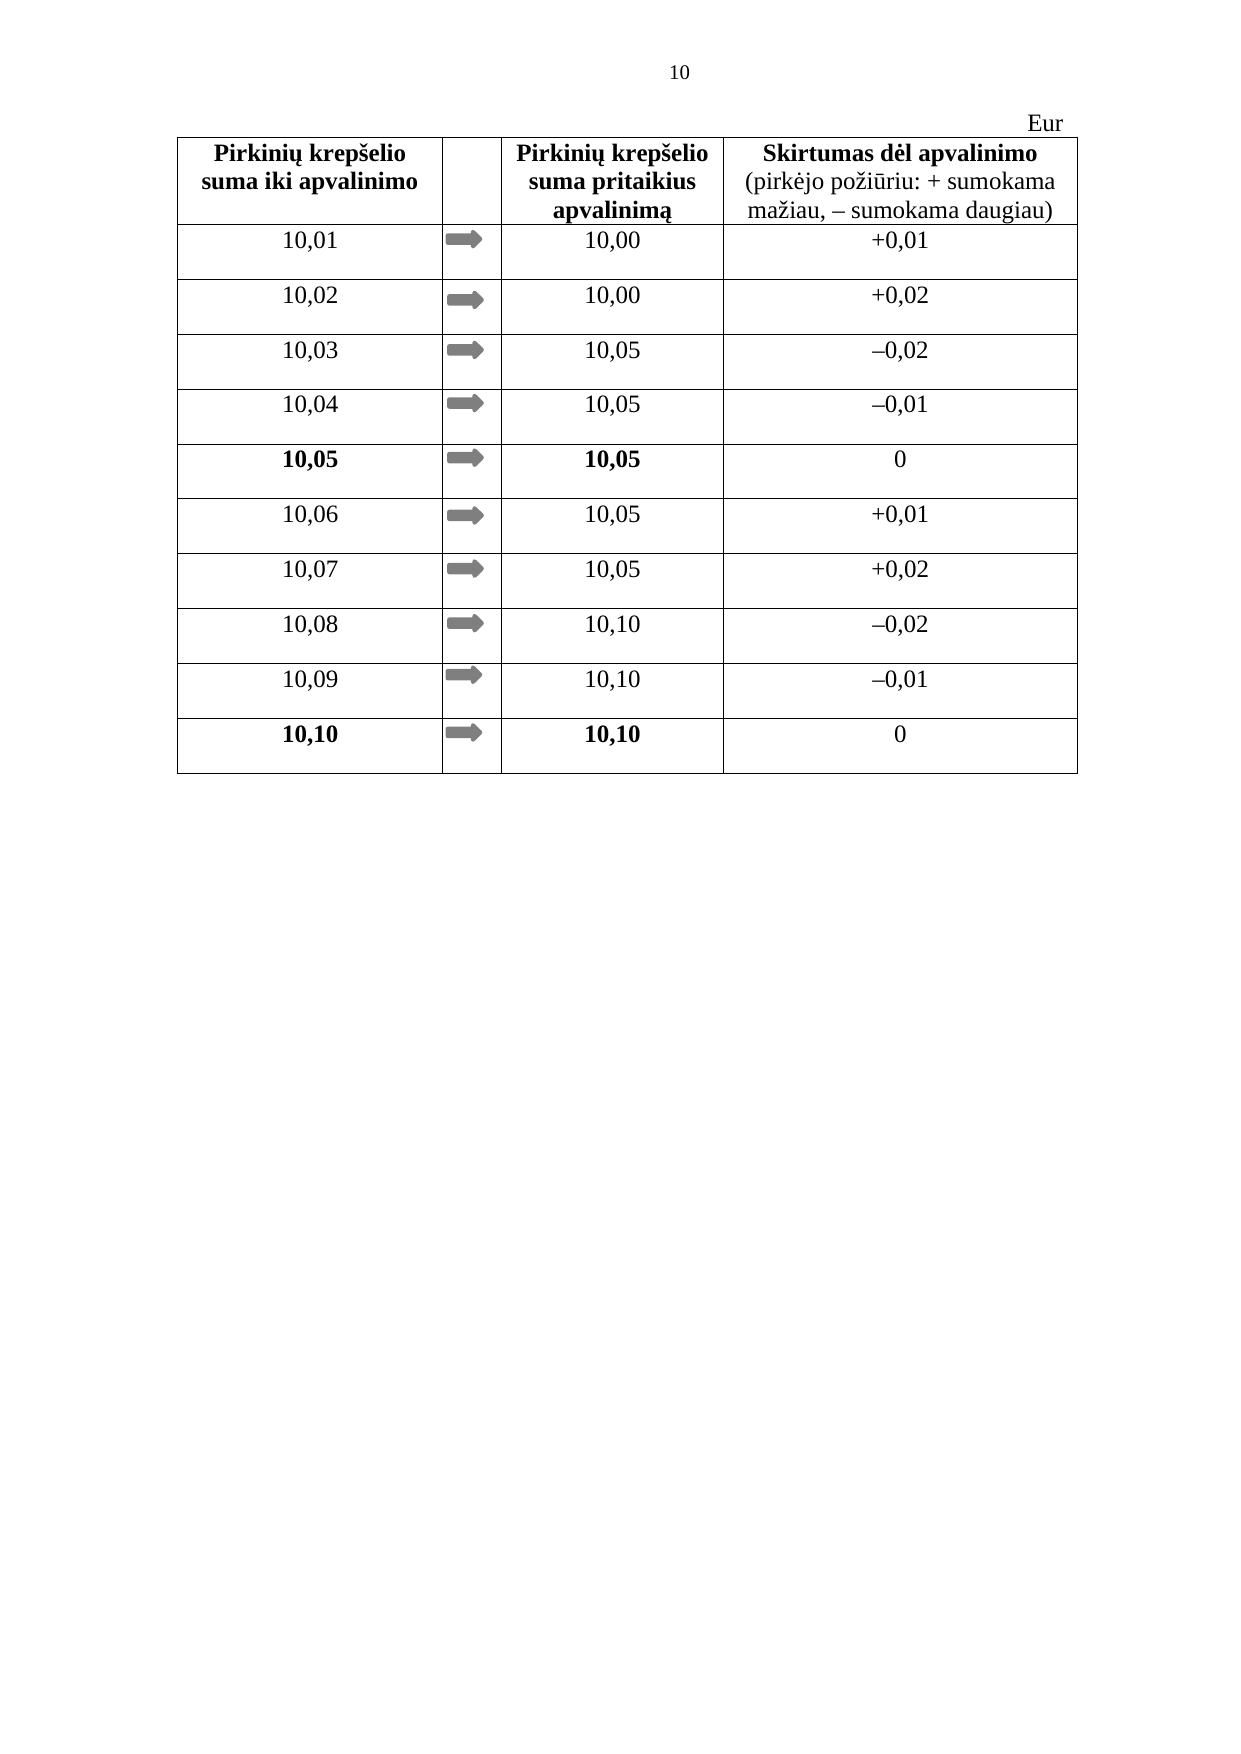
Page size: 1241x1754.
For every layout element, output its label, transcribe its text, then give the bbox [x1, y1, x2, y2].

table_header Pirkinių krepšelio suma iki apvalinimo [178, 138, 442, 224]
table_cell 0 [724, 719, 1077, 773]
table_header Skirtumas dėl apvalinimo (pirkėjo požiūriu: + sumokama mažiau, – sumokama daugiau) [724, 138, 1077, 224]
table_cell 10,09 [178, 664, 442, 718]
table_cell +0,02 [724, 280, 1077, 334]
text Eur [251, 108, 1063, 137]
table_cell +0,01 [724, 225, 1077, 279]
table_cell 10,01 [178, 225, 442, 279]
table_cell [443, 390, 501, 443]
table_cell 10,05 [502, 554, 723, 608]
table_cell [443, 554, 501, 608]
table_cell [443, 335, 501, 388]
table_cell [443, 280, 501, 334]
table_cell 10,04 [178, 390, 442, 443]
table_cell –0,01 [724, 664, 1077, 718]
table_cell 10,00 [502, 280, 723, 334]
table_cell 0 [724, 445, 1077, 498]
table_cell 10,05 [502, 335, 723, 388]
table_cell [443, 499, 501, 553]
table_cell 10,05 [502, 445, 723, 498]
table_cell 10,05 [502, 499, 723, 553]
table_cell 10,02 [178, 280, 442, 334]
table_cell +0,02 [724, 554, 1077, 608]
table_header [443, 138, 501, 224]
table_cell 10,10 [502, 664, 723, 718]
table_cell [443, 225, 501, 279]
table_cell 10,05 [178, 445, 442, 498]
table_cell 10,00 [502, 225, 723, 279]
table_cell [443, 664, 501, 718]
table_cell 10,05 [502, 390, 723, 443]
table_header Pirkinių krepšelio suma pritaikius apvalinimą [502, 138, 723, 224]
table_cell 10,03 [178, 335, 442, 388]
table_cell 10,10 [502, 609, 723, 663]
table_cell 10,08 [178, 609, 442, 663]
table_cell –0,02 [724, 609, 1077, 663]
table_cell [443, 445, 501, 498]
table_cell –0,02 [724, 335, 1077, 388]
table_cell 10,10 [178, 719, 442, 773]
table_cell +0,01 [724, 499, 1077, 553]
table_cell 10,07 [178, 554, 442, 608]
table_cell [443, 609, 501, 663]
table_cell [443, 719, 501, 773]
table_cell –0,01 [724, 390, 1077, 443]
table_cell 10,10 [502, 719, 723, 773]
table_cell 10,06 [178, 499, 442, 553]
